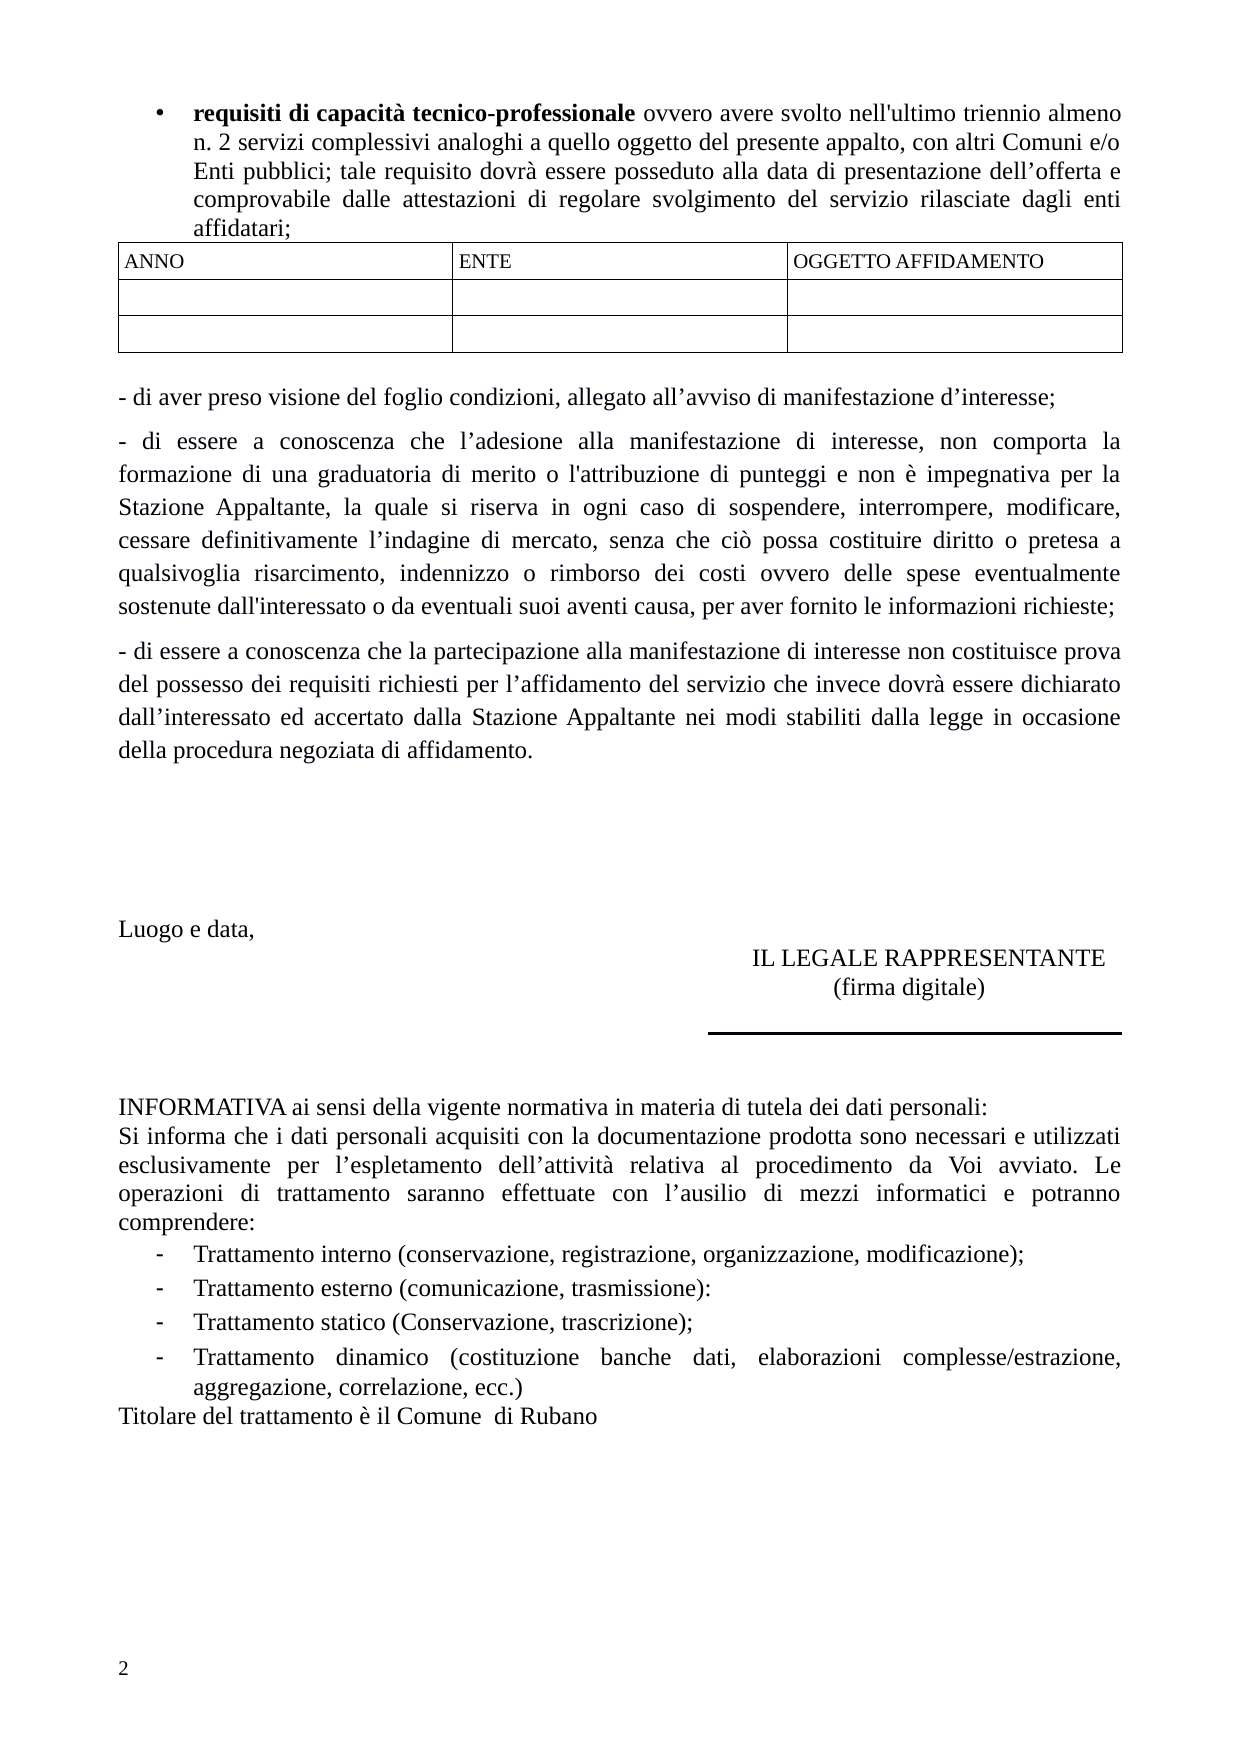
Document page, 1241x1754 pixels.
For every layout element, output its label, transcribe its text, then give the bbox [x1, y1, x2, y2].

table_header ENTE [453, 243, 787, 279]
text Si informa che i dati personali acquisiti con la documentazione prodotta sono necessari e utilizzati esclusivamente per l’espletamento dell’attività relativa al procedimento da Voi avviato. Le operazioni di trattamento saranno effettuate con l’ausilio di mezzi informatici e potranno comprendere: [118, 1121, 1122, 1236]
list - di essere a conoscenza che la partecipazione alla manifestazione di interesse non costituisce prova del possesso dei requisiti richiesti per l’affidamento del servizio che invece dovrà essere dichiarato dall’interessato ed accertato dalla Stazione Appaltante nei modi stabiliti dalla legge in occasione della procedura negoziata di affidamento. [118, 636, 1122, 764]
table_cell [119, 316, 452, 352]
table_header OGGETTO AFFIDAMENTO [788, 243, 1122, 279]
text Titolare del trattamento è il Comune di Rubano [118, 1401, 1122, 1430]
text INFORMATIVA ai sensi della vigente normativa in materia di tutela dei dati personali: [118, 1092, 1122, 1121]
list requisiti di capacità tecnico-professionale ovvero avere svolto nell'ultimo triennio almeno n. 2 servizi complessivi analoghi a quello oggetto del presente appalto, con altri Comuni e/o Enti pubblici; tale requisito dovrà essere posseduto alla data di presentazione dell’offerta e comprovabile dalle attestazioni di regolare svolgimento del servizio rilasciate dagli enti affidatari; [156, 98, 1122, 242]
table_cell [453, 316, 787, 352]
table_cell [453, 280, 787, 315]
list - di essere a conoscenza che l’adesione alla manifestazione di interesse, non comporta la formazione di una graduatoria di merito o l'attribuzione di punteggi e non è impegnativa per la Stazione Appaltante, la quale si riserva in ogni caso di sospendere, interrompere, modificare, cessare definitivamente l’indagine di mercato, senza che ciò possa costituire diritto o pretesa a qualsivoglia risarcimento, indennizzo o rimborso dei costi ovvero delle spese eventualmente sostenute dall'interessato o da eventuali suoi aventi causa, per aver fornito le informazioni richieste; [118, 426, 1122, 620]
table_cell [788, 316, 1122, 352]
table_cell [788, 280, 1122, 315]
list Trattamento interno (conservazione, registrazione, organizzazione, modificazione); [156, 1236, 1122, 1270]
list Trattamento esterno (comunicazione, trasmissione): [156, 1270, 1122, 1304]
text Luogo e data, [118, 914, 1122, 943]
list - di aver preso visione del foglio condizioni, allegato all’avviso di manifestazione d’interesse; [118, 382, 1122, 410]
list Trattamento dinamico (costituzione banche dati, elaborazioni complesse/estrazione, aggregazione, correlazione, ecc.) [156, 1338, 1122, 1401]
table_header ANNO [119, 243, 452, 279]
text IL LEGALE RAPPRESENTANTE [708, 943, 1122, 972]
list Trattamento statico (Conservazione, trascrizione); [156, 1304, 1122, 1338]
table_cell [119, 280, 452, 315]
text (firma digitale) [708, 972, 1122, 1001]
